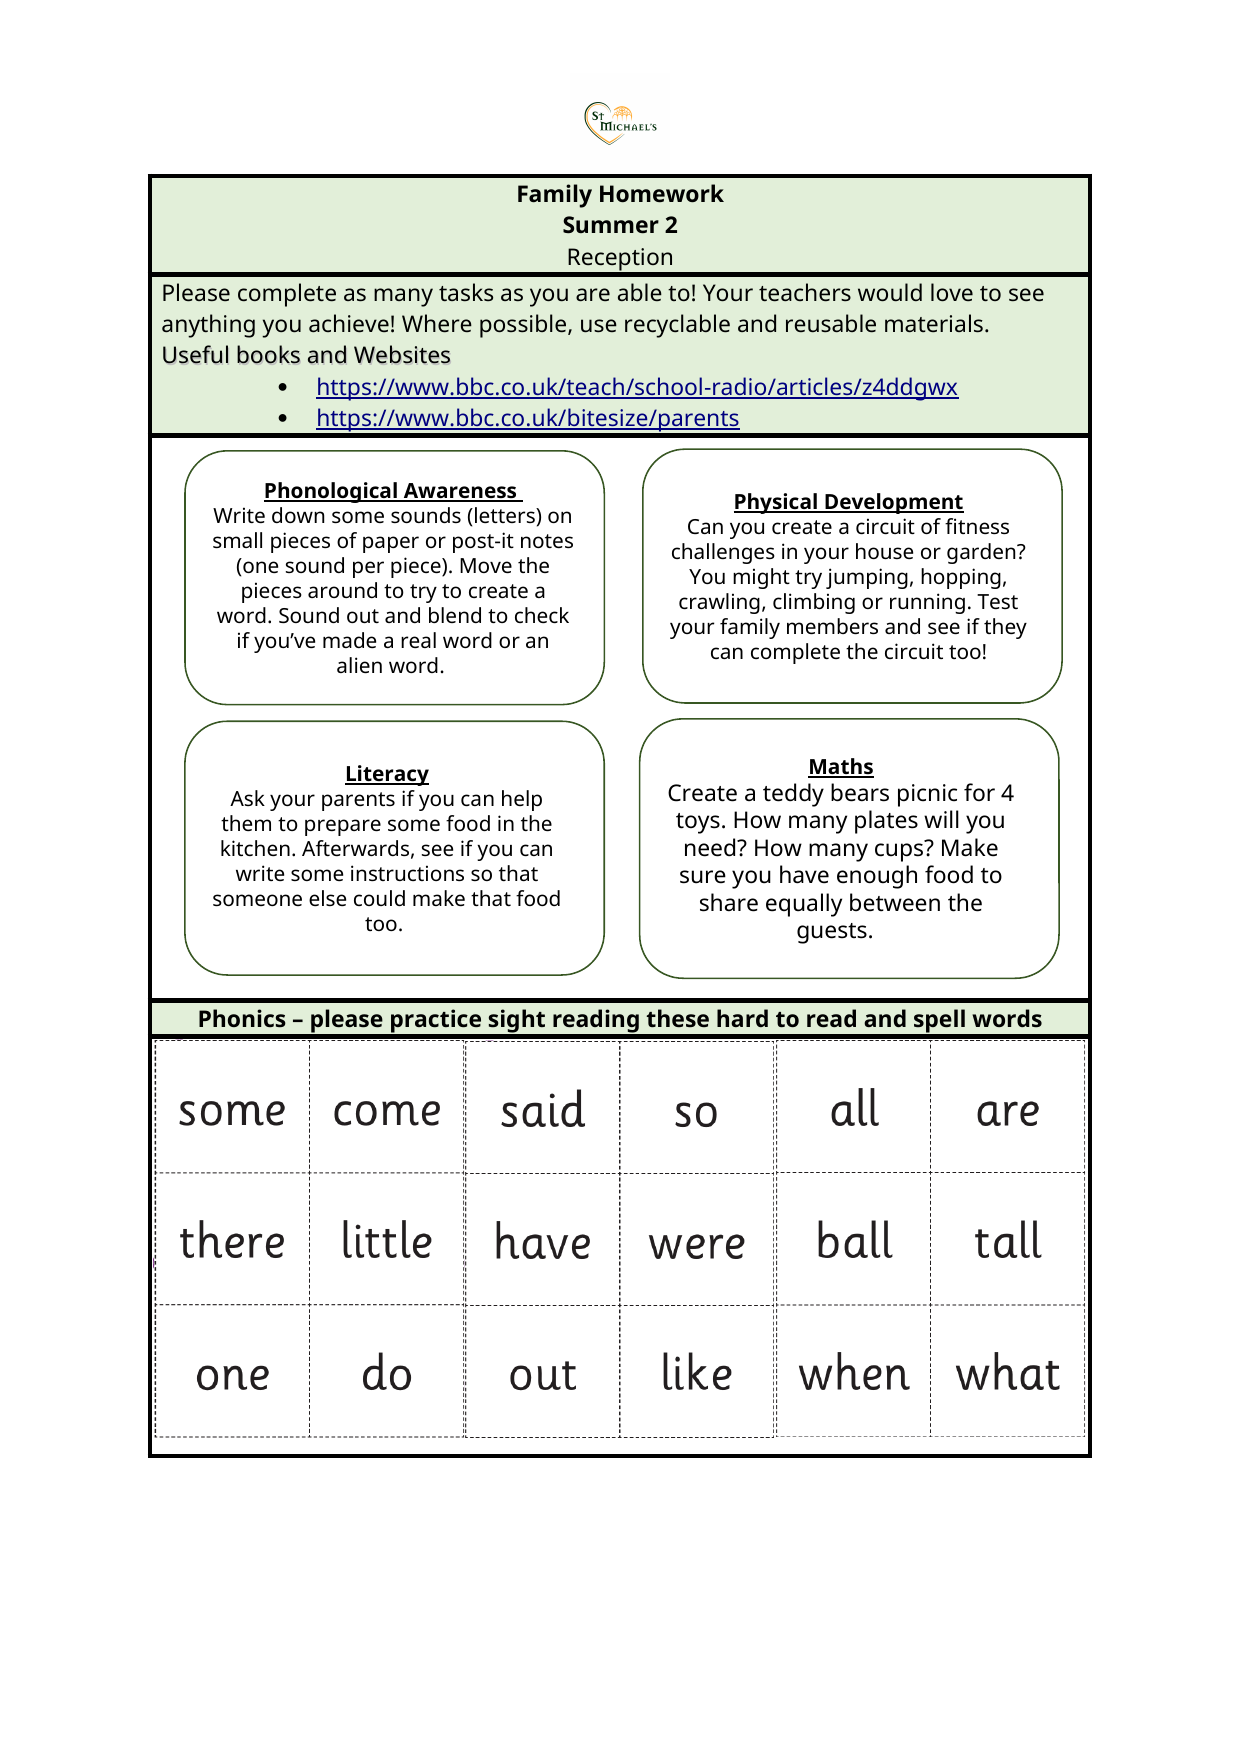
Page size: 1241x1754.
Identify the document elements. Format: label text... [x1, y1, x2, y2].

table_cell [152, 438, 1088, 998]
table_header Family Homework Summer 2 Reception [152, 178, 1088, 272]
table_cell Phonics – please practice sight reading these hard to read and spell words [152, 1003, 1088, 1034]
table_cell Please complete as many tasks as you are able to! Your teachers would love to see anything you achieve! Where possible, use recyclable and reusable materials. Useful books and Websites https://www.bbc.co.uk/teach/school-radio/articles/z4ddgwx https://www.bbc.co.uk/bitesize/parents [152, 277, 1088, 433]
table_cell [152, 1039, 1088, 1454]
